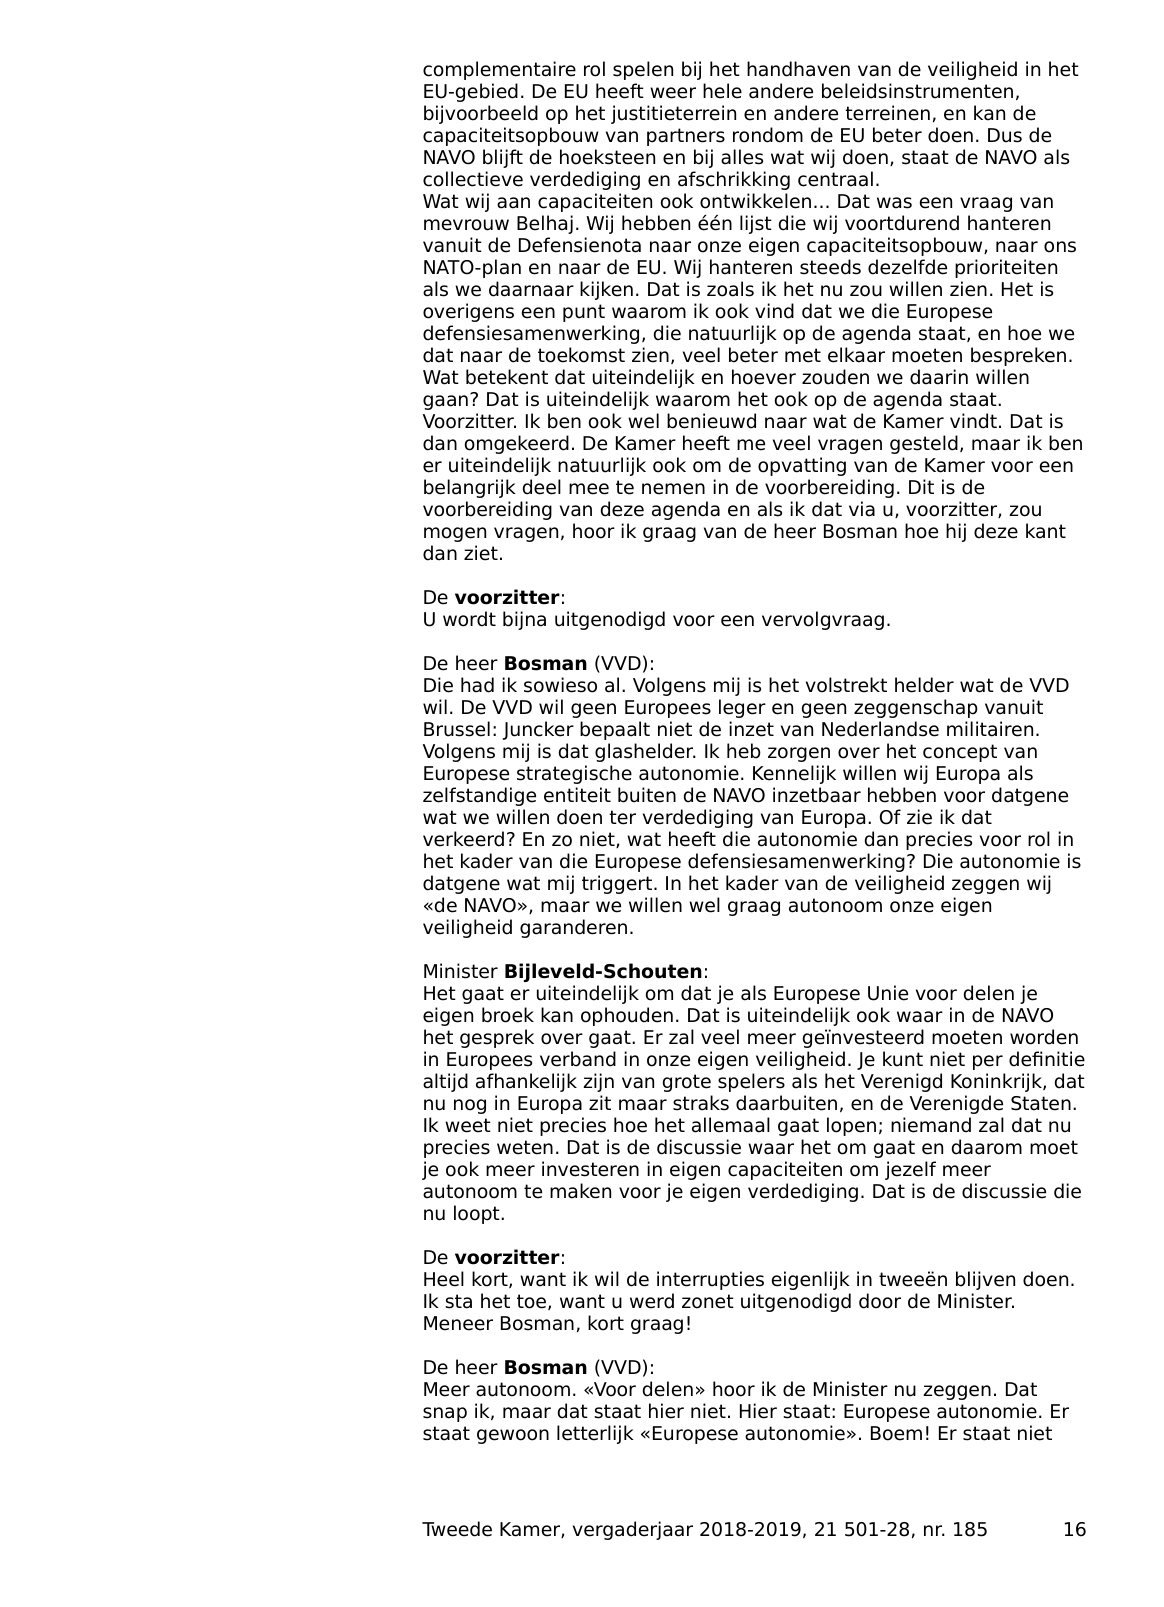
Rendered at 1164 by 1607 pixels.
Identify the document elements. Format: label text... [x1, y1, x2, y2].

text Minister Bijleveld-Schouten: [422, 961, 1087, 983]
text Het gaat er uiteindelijk om dat je als Europese Unie voor delen je eigen broek kan ophouden. Dat is uiteindelijk ook waar in de NAVO het gesprek over gaat. Er zal veel meer geïnvesteerd moeten worden in Europees verband in onze eigen veiligheid. Je kunt niet per definitie altijd afhankelijk zijn van grote spelers als het Verenigd Koninkrijk, dat nu nog in Europa zit maar straks daarbuiten, en de Verenigde Staten. Ik weet niet precies hoe het allemaal gaat lopen; niemand zal dat nu precies weten. Dat is de discussie waar het om gaat en daarom moet je ook meer investeren in eigen capaciteiten om jezelf meer autonoom te maken voor je eigen verdediging. Dat is de discussie die nu loopt. [422, 983, 1087, 1224]
text Die had ik sowieso al. Volgens mij is het volstrekt helder wat de VVD wil. De VVD wil geen Europees leger en geen zeggenschap vanuit Brussel: Juncker bepaalt niet de inzet van Nederlandse militairen. Volgens mij is dat glashelder. Ik heb zorgen over het concept van Europese strategische autonomie. Kennelijk willen wij Europa als zelfstandige entiteit buiten de NAVO inzetbaar hebben voor datgene wat we willen doen ter verdediging van Europa. Of zie ik dat verkeerd? En zo niet, wat heeft die autonomie dan precies voor rol in het kader van die Europese defensiesamenwerking? Die autonomie is datgene wat mij triggert. In het kader van de veiligheid zeggen wij «de NAVO», maar we willen wel graag autonoom onze eigen veiligheid garanderen. [422, 675, 1087, 939]
text De heer Bosman (VVD): [422, 1357, 1087, 1379]
text complementaire rol spelen bij het handhaven van de veiligheid in het EU-gebied. De EU heeft weer hele andere beleidsinstrumenten, bijvoorbeeld op het justitieterrein en andere terreinen, en kan de capaciteitsopbouw van partners rondom de EU beter doen. Dus de NAVO blijft de hoeksteen en bij alles wat wij doen, staat de NAVO als collectieve verdediging en afschrikking centraal. [422, 59, 1087, 191]
text Wat wij aan capaciteiten ook ontwikkelen... Dat was een vraag van mevrouw Belhaj. Wij hebben één lijst die wij voortdurend hanteren vanuit de Defensienota naar onze eigen capaciteitsopbouw, naar ons NATO-plan en naar de EU. Wij hanteren steeds dezelfde prioriteiten als we daarnaar kijken. Dat is zoals ik het nu zou willen zien. Het is overigens een punt waarom ik ook vind dat we die Europese defensiesamenwerking, die natuurlijk op de agenda staat, en hoe we dat naar de toekomst zien, veel beter met elkaar moeten bespreken. Wat betekent dat uiteindelijk en hoever zouden we daarin willen gaan? Dat is uiteindelijk waarom het ook op de agenda staat. [422, 191, 1087, 411]
text De voorzitter: [422, 587, 1087, 609]
text Heel kort, want ik wil de interrupties eigenlijk in tweeën blijven doen. Ik sta het toe, want u werd zonet uitgenodigd door de Minister. Meneer Bosman, kort graag! [422, 1269, 1087, 1335]
text De heer Bosman (VVD): [422, 653, 1087, 675]
text Voorzitter. Ik ben ook wel benieuwd naar wat de Kamer vindt. Dat is dan omgekeerd. De Kamer heeft me veel vragen gesteld, maar ik ben er uiteindelijk natuurlijk ook om de opvatting van de Kamer voor een belangrijk deel mee te nemen in de voorbereiding. Dit is de voorbereiding van deze agenda en als ik dat via u, voorzitter, zou mogen vragen, hoor ik graag van de heer Bosman hoe hij deze kant dan ziet. [422, 411, 1087, 564]
text U wordt bijna uitgenodigd voor een vervolgvraag. [422, 609, 1087, 631]
text Meer autonoom. «Voor delen» hoor ik de Minister nu zeggen. Dat snap ik, maar dat staat hier niet. Hier staat: Europese autonomie. Er staat gewoon letterlijk «Europese autonomie». Boem! Er staat niet [422, 1379, 1087, 1445]
text De voorzitter: [422, 1247, 1087, 1269]
